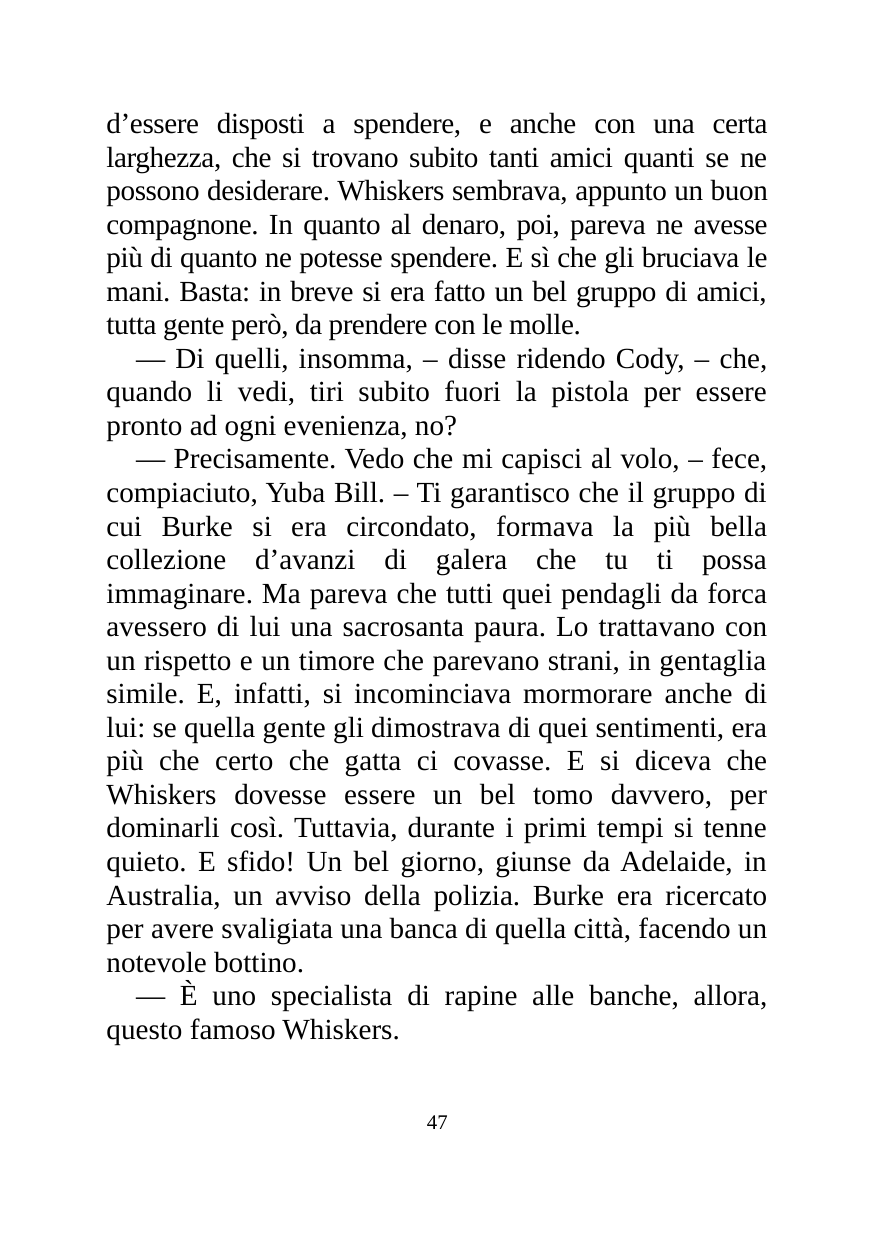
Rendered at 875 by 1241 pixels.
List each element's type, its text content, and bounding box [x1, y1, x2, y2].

text d’essere disposti a spendere, e anche con una certa larghezza, che si trovano subito tanti amici quanti se ne possono desiderare. Whiskers sembrava, appunto un buon compagnone. In quanto al denaro, poi, pareva ne avesse più di quanto ne potesse spendere. E sì che gli bruciava le mani. Basta: in breve si era fatto un bel gruppo di amici, tutta gente però, da prendere con le molle. [106, 106, 768, 341]
text — È uno specialista di rapine alle banche, allora, questo famoso Whiskers. [106, 978, 768, 1045]
text — Precisamente. Vedo che mi capisci al volo, – fece, compiaciuto, Yuba Bill. – Ti garantisco che il gruppo di cui Burke si era circondato, formava la più bella collezione d’avanzi di galera che tu ti possa immaginare. Ma pareva che tutti quei pendagli da forca avessero di lui una sacrosanta paura. Lo trattavano con un rispetto e un timore che parevano strani, in gentaglia simile. E, infatti, si incominciava mormorare anche di lui: se quella gente gli dimostrava di quei sentimenti, era più che certo che gatta ci covasse. E si diceva che Whiskers dovesse essere un bel tomo davvero, per dominarli così. Tuttavia, durante i primi tempi si tenne quieto. E sfido! Un bel giorno, giunse da Adelaide, in Australia, un avviso della polizia. Burke era ricercato per avere svaligiata una banca di quella città, facendo un notevole bottino. [106, 442, 768, 978]
text — Di quelli, insomma, – disse ridendo Cody, – che, quando li vedi, tiri subito fuori la pistola per essere pronto ad ogni evenienza, no? [106, 341, 768, 442]
